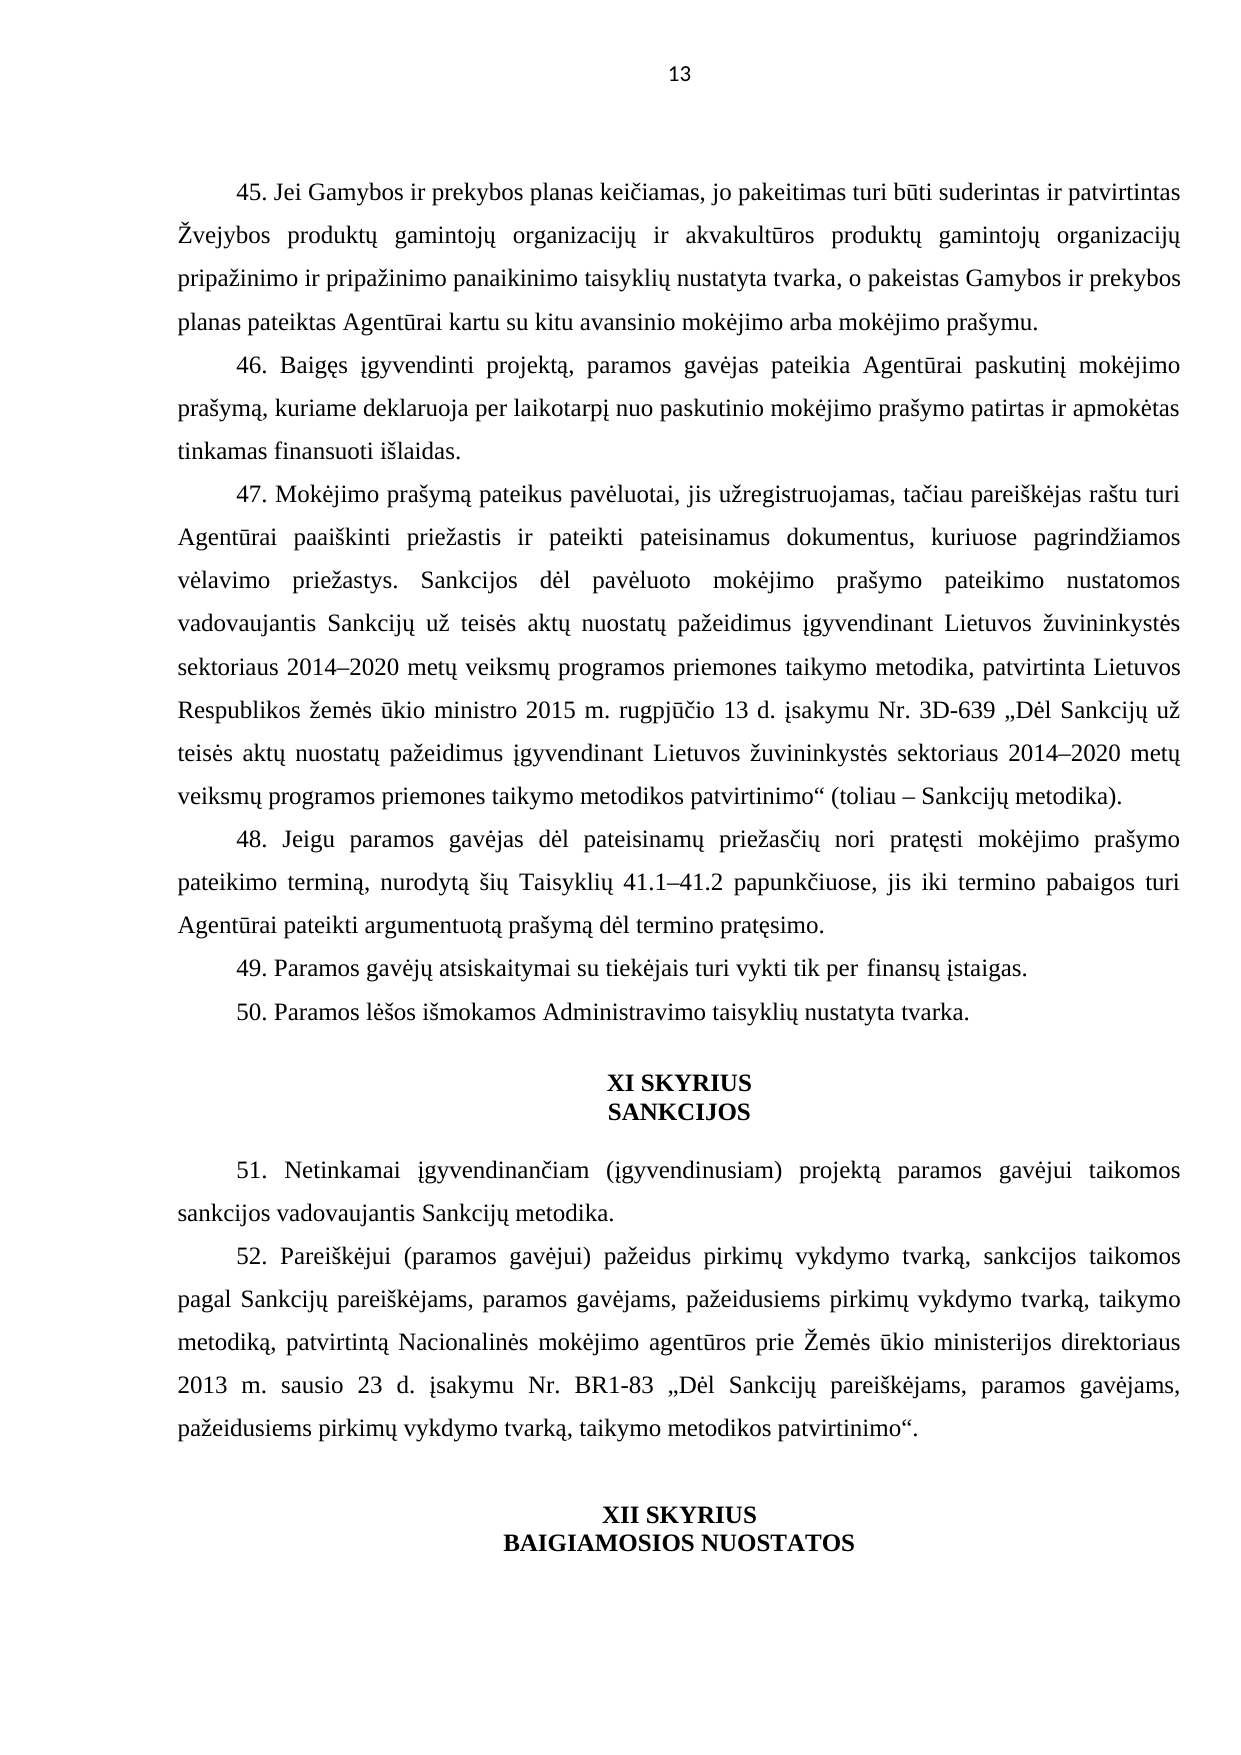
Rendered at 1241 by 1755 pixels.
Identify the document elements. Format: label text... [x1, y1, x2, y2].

text 45. Jei Gamybos ir prekybos planas keičiamas, jo pakeitimas turi būti suderintas ir patvirtintas Žvejybos produktų gamintojų organizacijų ir akvakultūros produktų gamintojų organizacijų pripažinimo ir pripažinimo panaikinimo taisyklių nustatyta tvarka, o pakeistas Gamybos ir prekybos planas pateiktas Agentūrai kartu su kitu avansinio mokėjimo arba mokėjimo prašymu. [177, 177, 1181, 335]
text 48. Jeigu paramos gavėjas dėl pateisinamų priežasčių nori pratęsti mokėjimo prašymo pateikimo terminą, nurodytą šių Taisyklių 41.1–41.2 papunkčiuose, jis iki termino pabaigos turi Agentūrai pateikti argumentuotą prašymą dėl termino pratęsimo. [177, 824, 1181, 939]
text BAIGIAMOSIOS NUOSTATOS [177, 1528, 1181, 1557]
text SANKCIJOS [177, 1097, 1181, 1126]
text XII SKYRIUS [177, 1500, 1181, 1528]
text XI SKYRIUS [177, 1068, 1181, 1097]
text 52. Pareiškėjui (paramos gavėjui) pažeidus pirkimų vykdymo tvarką, sankcijos taikomos pagal Sankcijų pareiškėjams, paramos gavėjams, pažeidusiems pirkimų vykdymo tvarką, taikymo metodiką, patvirtintą Nacionalinės mokėjimo agentūros prie Žemės ūkio ministerijos direktoriaus 2013 m. sausio 23 d. įsakymu Nr. BR1-83 „Dėl Sankcijų pareiškėjams, paramos gavėjams, pažeidusiems pirkimų vykdymo tvarką, taikymo metodikos patvirtinimo“. [177, 1241, 1181, 1442]
text 47. Mokėjimo prašymą pateikus pavėluotai, jis užregistruojamas, tačiau pareiškėjas raštu turi Agentūrai paaiškinti priežastis ir pateikti pateisinamus dokumentus, kuriuose pagrindžiamos vėlavimo priežastys. Sankcijos dėl pavėluoto mokėjimo prašymo pateikimo nustatomos vadovaujantis Sankcijų už teisės aktų nuostatų pažeidimus įgyvendinant Lietuvos žuvininkystės sektoriaus 2014–2020 metų veiksmų programos priemones taikymo metodika, patvirtinta Lietuvos Respublikos žemės ūkio ministro 2015 m. rugpjūčio 13 d. įsakymu Nr. 3D-639 „Dėl Sankcijų už teisės aktų nuostatų pažeidimus įgyvendinant Lietuvos žuvininkystės sektoriaus 2014–2020 metų veiksmų programos priemones taikymo metodikos patvirtinimo“ (toliau – Sankcijų metodika). [177, 479, 1181, 810]
text 49. Paramos gavėjų atsiskaitymai su tiekėjais turi vykti tik per finansų įstaigas. [177, 953, 1181, 982]
text 51. Netinkamai įgyvendinančiam (įgyvendinusiam) projektą paramos gavėjui taikomos sankcijos vadovaujantis Sankcijų metodika. [177, 1155, 1181, 1227]
text 50. Paramos lėšos išmokamos Administravimo taisyklių nustatyta tvarka. [177, 997, 1181, 1025]
text 46. Baigęs įgyvendinti projektą, paramos gavėjas pateikia Agentūrai paskutinį mokėjimo prašymą, kuriame deklaruoja per laikotarpį nuo paskutinio mokėjimo prašymo patirtas ir apmokėtas tinkamas finansuoti išlaidas. [177, 350, 1181, 465]
